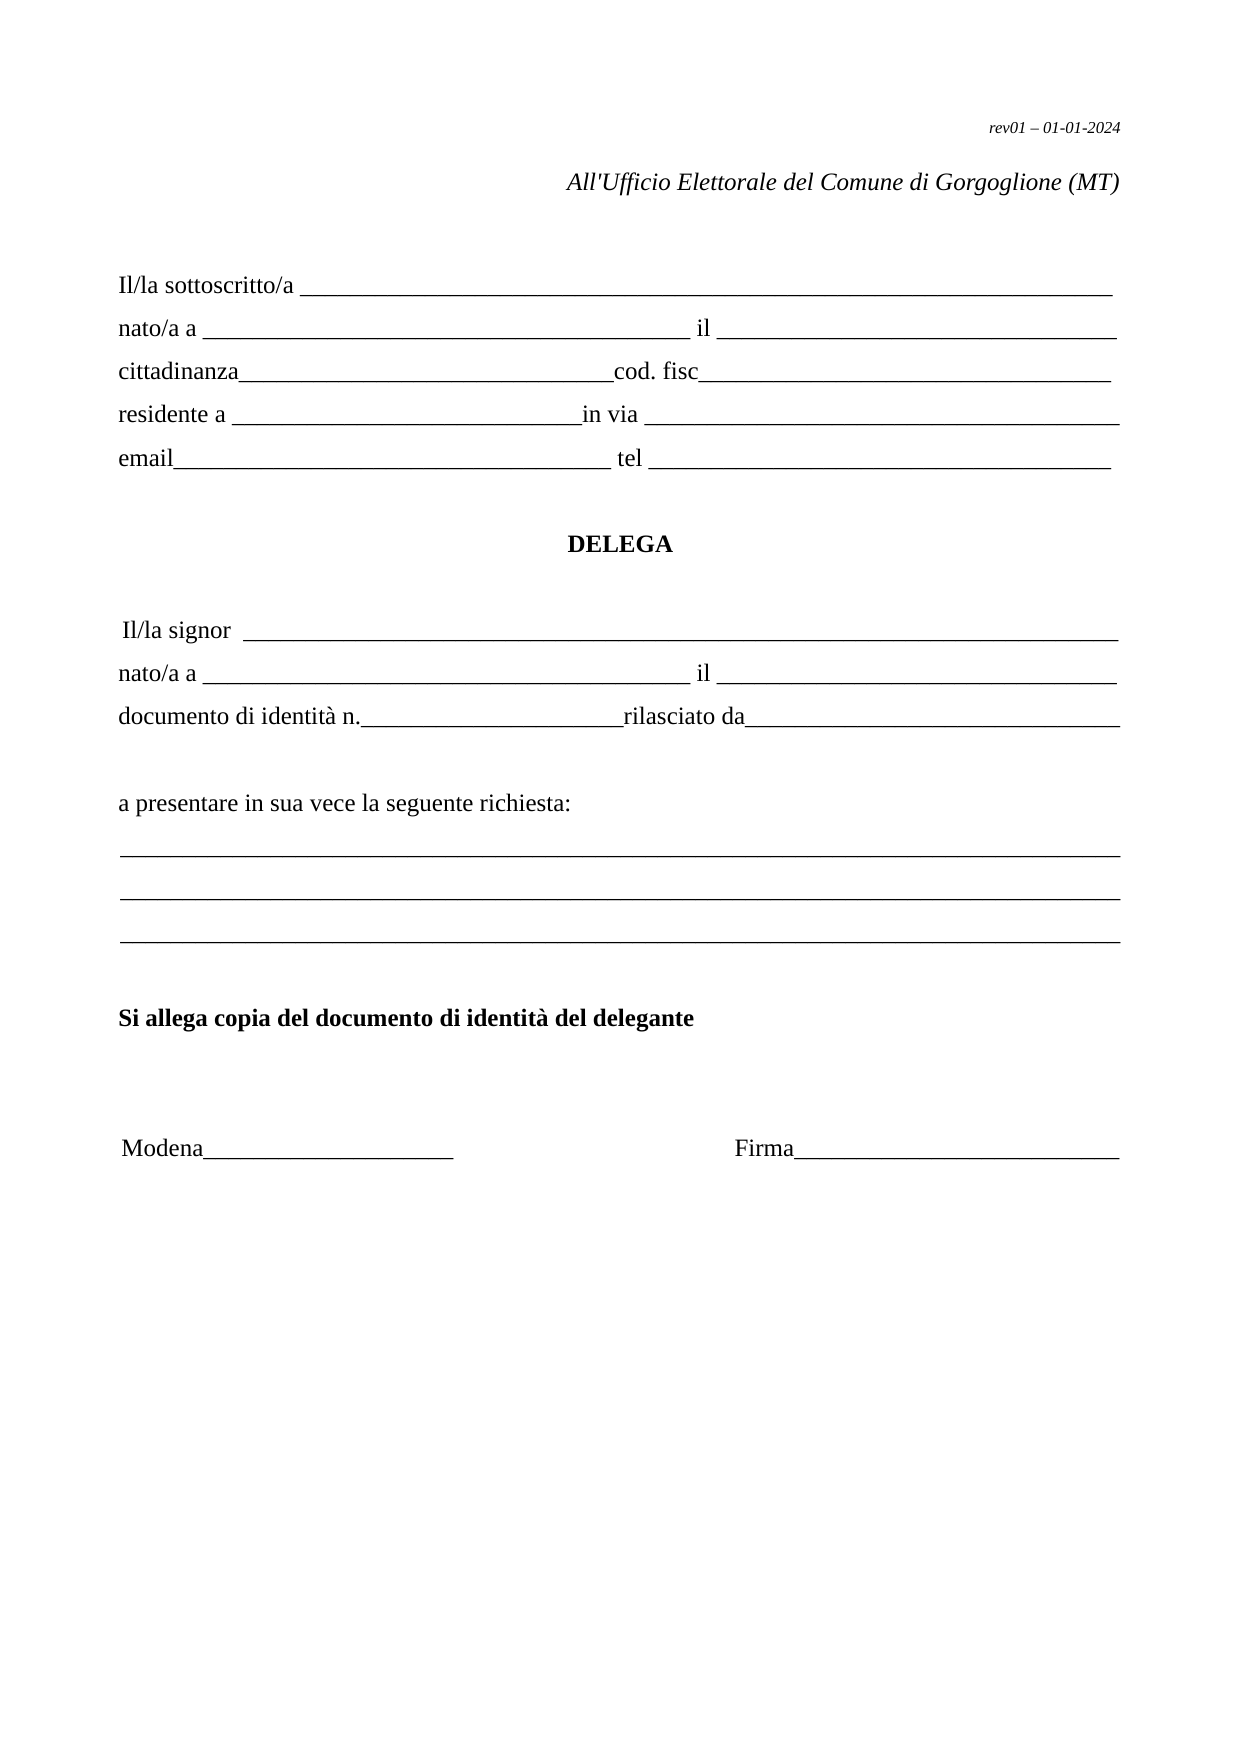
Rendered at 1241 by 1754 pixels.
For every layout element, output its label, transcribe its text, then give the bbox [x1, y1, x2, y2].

text cittadinanza______________________________cod. fisc_________________________________ [118, 356, 1122, 385]
text Si allega copia del documento di identità del delegante [118, 1003, 1122, 1032]
text documento di identità n._____________________rilasciato da______________________________ [118, 701, 1122, 730]
text Il/la sottoscritto/a _________________________________________________________________ [118, 270, 1122, 299]
text ________________________________________________________________________________________________________________________________________________________________________________________________________________________________________________ [118, 831, 1122, 946]
text nato/a a _______________________________________ il ________________________________ [118, 313, 1122, 342]
text email___________________________________ tel _____________________________________ [118, 443, 1122, 471]
text DELEGA [118, 529, 1122, 558]
text residente a ____________________________in via ______________________________________ [118, 399, 1122, 428]
text All'Ufficio Elettorale del Comune di Gorgoglione (MT) [487, 167, 1122, 196]
text nato/a a _______________________________________ il ________________________________ [118, 658, 1122, 687]
text Il/la signor ______________________________________________________________________ [118, 615, 1122, 644]
text Modena____________________ Firma__________________________ [118, 1133, 1122, 1161]
text a presentare in sua vece la seguente richiesta: [118, 788, 1122, 816]
